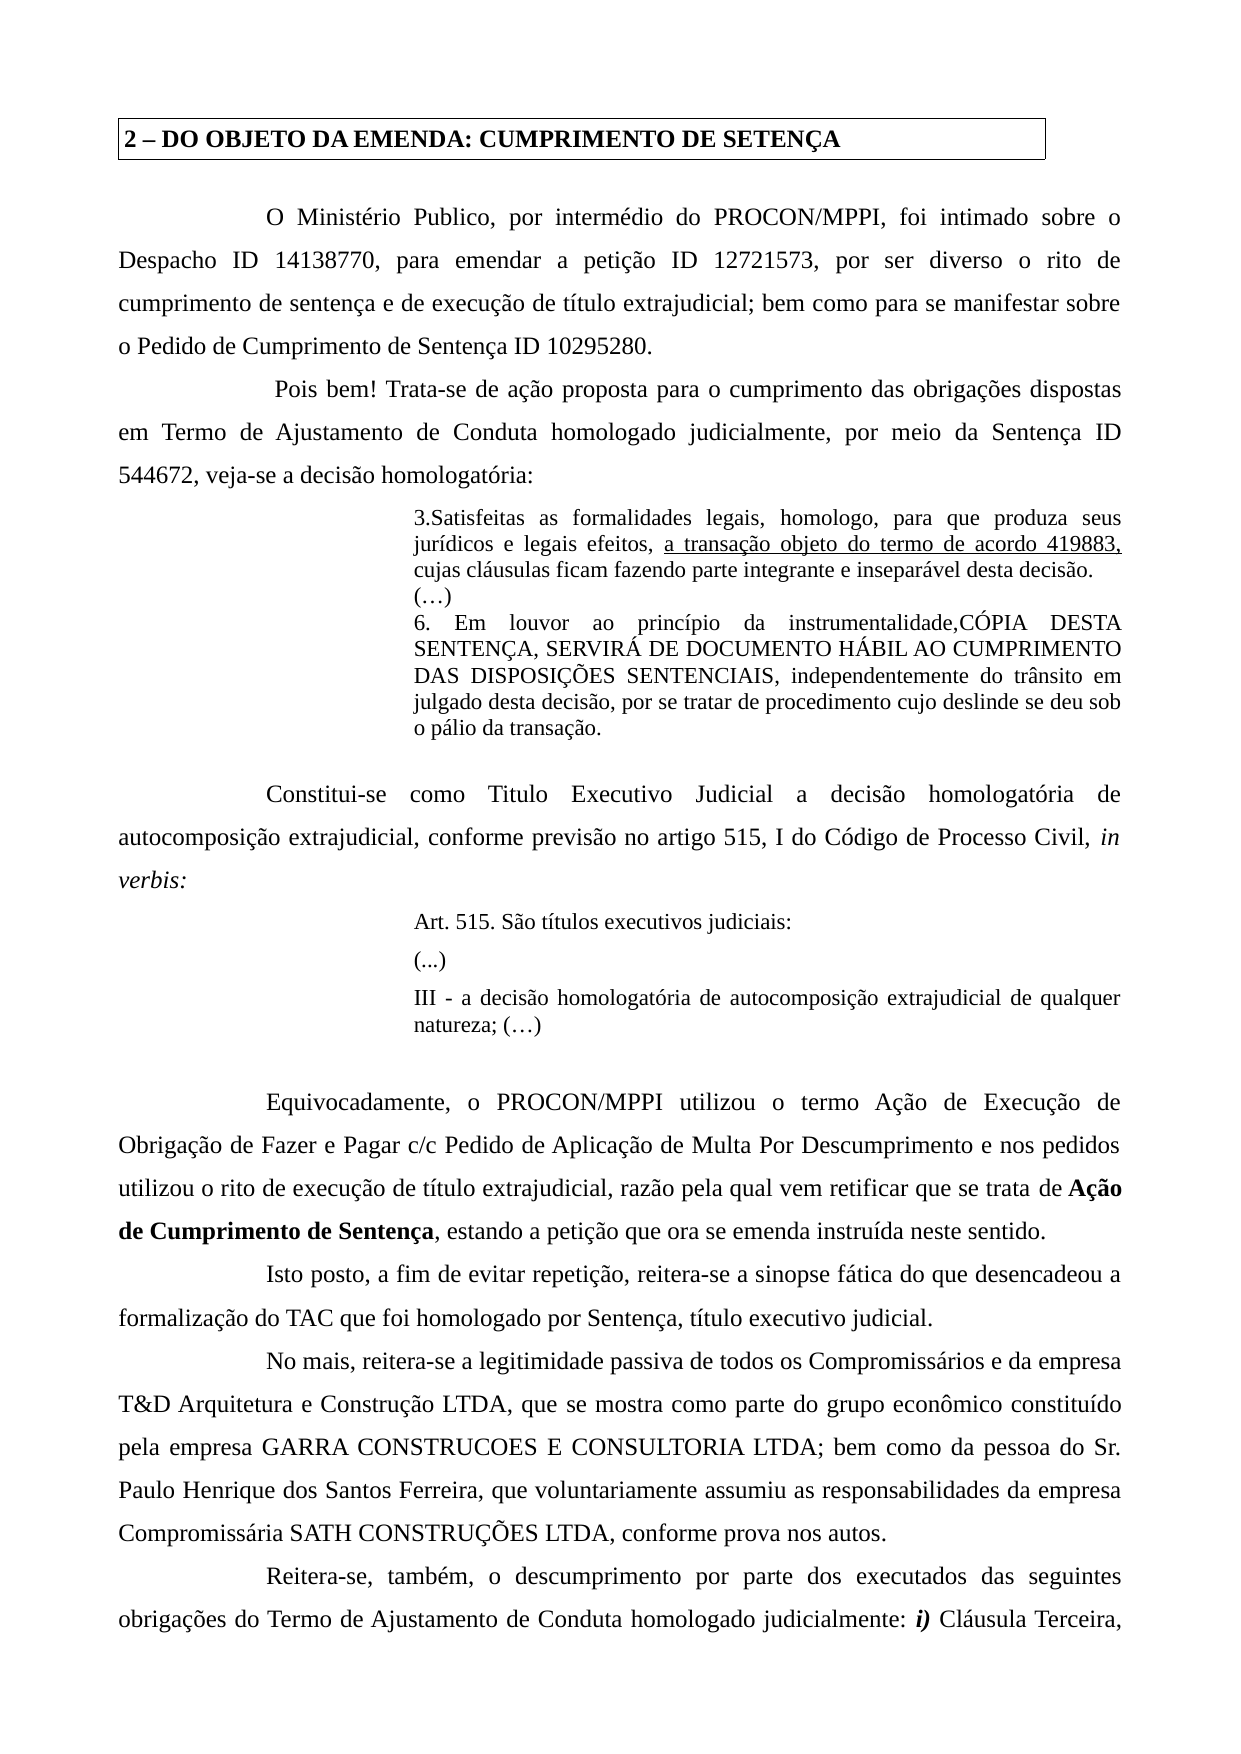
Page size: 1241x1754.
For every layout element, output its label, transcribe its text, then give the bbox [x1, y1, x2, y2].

text Constitui-se como Titulo Executivo Judicial a decisão homologatória de autocomposição extrajudicial, conforme previsão no artigo 515, I do Código de Processo Civil, in verbis: [118, 779, 1122, 894]
text Reitera-se, também, o descumprimento por parte dos executados das seguintes obrigações do Termo de Ajustamento de Conduta homologado judicialmente: i) Cláusula Terceira, [118, 1561, 1122, 1633]
text O Ministério Publico, por intermédio do PROCON/MPPI, foi intimado sobre o Despacho ID 14138770, para emendar a petição ID 12721573, por ser diverso o rito de cumprimento de sentença e de execução de título extrajudicial; bem como para se manifestar sobre o Pedido de Cumprimento de Sentença ID 10295280. [118, 202, 1122, 360]
text Equivocadamente, o PROCON/MPPI utilizou o termo Ação de Execução de Obrigação de Fazer e Pagar c/c Pedido de Aplicação de Multa Por Descumprimento e nos pedidos utilizou o rito de execução de título extrajudicial, razão pela qual vem retificar que se trata de Ação de Cumprimento de Sentença, estando a petição que ora se emenda instruída neste sentido. [118, 1087, 1122, 1245]
list (…) [413, 583, 1122, 609]
list 3.Satisfeitas as formalidades legais, homologo, para que produza seus jurídicos e legais efeitos, a transação objeto do termo de acordo 419883, cujas cláusulas ficam fazendo parte integrante e inseparável desta decisão. [413, 503, 1122, 583]
text Pois bem! Trata-se de ação proposta para o cumprimento das obrigações dispostas em Termo de Ajustamento de Conduta homologado judicialmente, por meio da Sentença ID 544672, veja-se a decisão homologatória: [118, 374, 1122, 489]
text Art. 515. São títulos executivos judiciais: [413, 908, 1122, 934]
list 6. Em louvor ao princípio da instrumentalidade,CÓPIA DESTA SENTENÇA, SERVIRÁ DE DOCUMENTO HÁBIL AO CUMPRIMENTO DAS DISPOSIÇÕES SENTENCIAIS, independentemente do trânsito em julgado desta decisão, por se tratar de procedimento cujo deslinde se deu sob o pálio da transação. [413, 609, 1122, 741]
text III - a decisão homologatória de autocomposição extrajudicial de qualquer natureza; (…) [413, 984, 1122, 1037]
text Isto posto, a fim de evitar repetição, reitera-se a sinopse fática do que desencadeou a formalização do TAC que foi homologado por Sentença, título executivo judicial. [118, 1259, 1122, 1331]
text No mais, reitera-se a legitimidade passiva de todos os Compromissários e da empresa T&D Arquitetura e Construção LTDA, que se mostra como parte do grupo econômico constituído pela empresa GARRA CONSTRUCOES E CONSULTORIA LTDA; bem como da pessoa do Sr. Paulo Henrique dos Santos Ferreira, que voluntariamente assumiu as responsabilidades da empresa Compromissária SATH CONSTRUÇÕES LTDA, conforme prova nos autos. [118, 1346, 1122, 1547]
table_header 2 – DO OBJETO DA EMENDA: CUMPRIMENTO DE SETENÇA [119, 119, 1045, 158]
text (...) [413, 946, 1122, 973]
